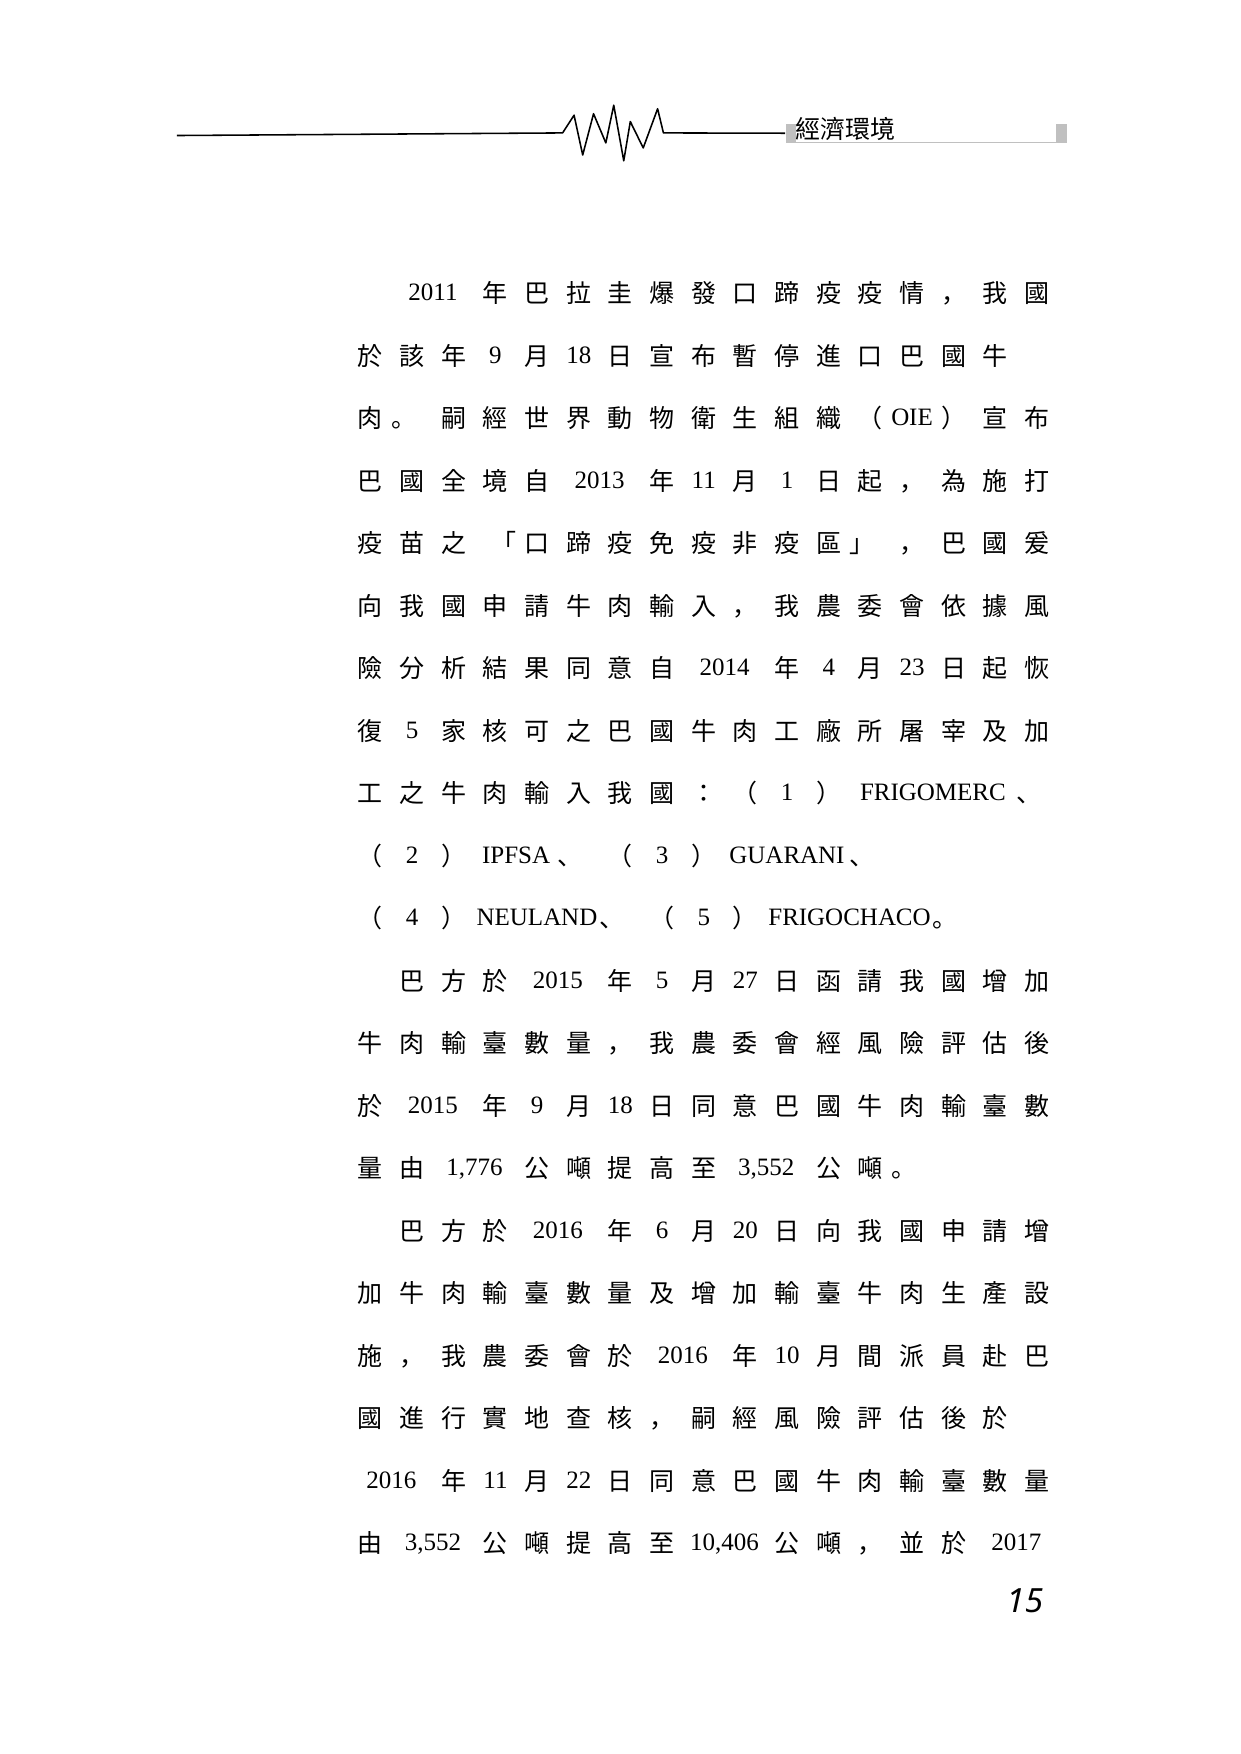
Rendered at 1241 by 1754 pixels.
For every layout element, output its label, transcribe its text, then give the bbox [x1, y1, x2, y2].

text 2011年巴拉圭爆發口蹄疫疫情，我國於該年9月18日宣布暫停進口巴國牛肉。嗣經世界動物衛生組織（OIE）宣布巴國全境自2013年11月1日起，為施打疫苗之「口蹄疫免疫非疫區」，巴國爰向我國申請牛肉輸入，我農委會依據風險分析結果同意自2014年4月23日起恢復5家核可之巴國牛肉工廠所屠宰及加工之牛肉輸入我國：（1）FRIGOMERC、（2）IPFSA、（3）GUARANI、（4）NEULAND、（5）FRIGOCHACO。 [330, 250, 1058, 938]
text 巴方於2015年5月27日函請我國增加牛肉輸臺數量，我農委會經風險評估後於2015年9月18日同意巴國牛肉輸臺數量由1,776公噸提高至3,552公噸。 [330, 938, 1058, 1188]
text 巴方於2016年6月20日向我國申請增加牛肉輸臺數量及增加輸臺牛肉生產設施，我農委會於2016年10月間派員赴巴國進行實地查核，嗣經風險評估後於2016年11月22日同意巴國牛肉輸臺數量由3,552公噸提高至10,406公噸，並於2017 [330, 1188, 1058, 1563]
